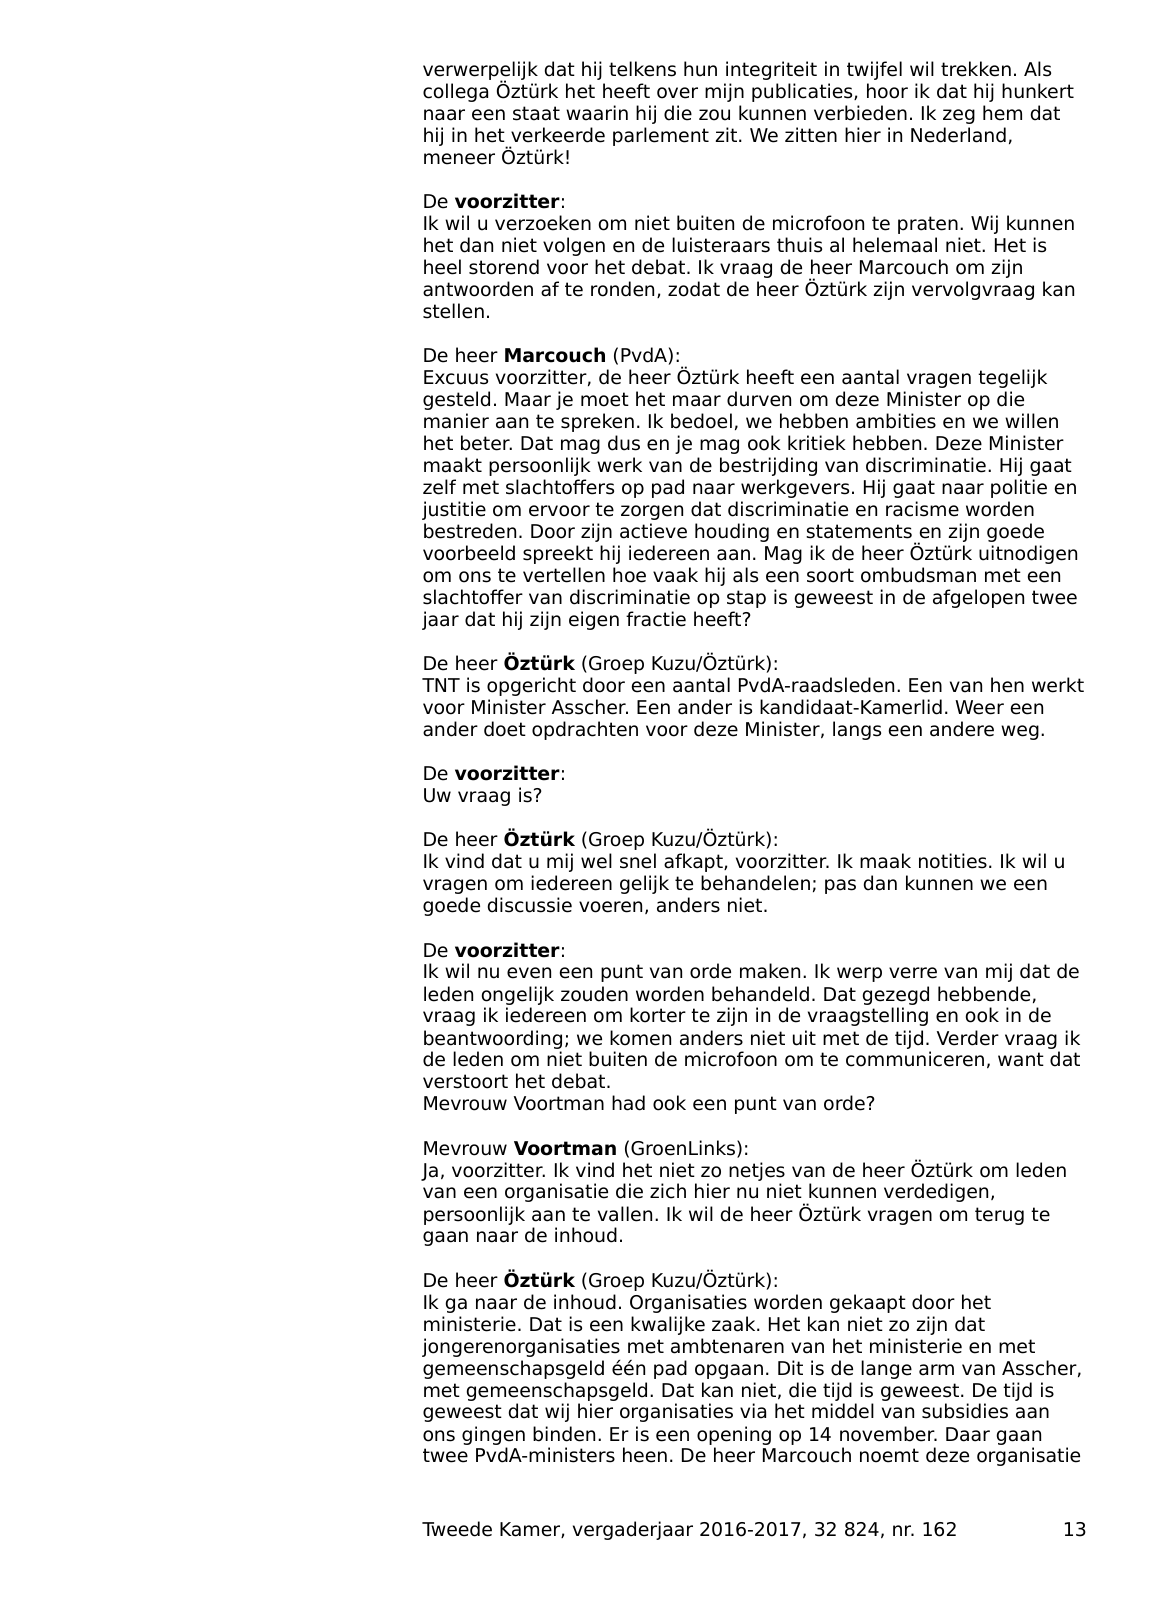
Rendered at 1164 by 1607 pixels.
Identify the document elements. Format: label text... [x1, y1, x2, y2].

text De heer Öztürk (Groep Kuzu/Öztürk): [422, 829, 1087, 851]
text Excuus voorzitter, de heer Öztürk heeft een aantal vragen tegelijk gesteld. Maar je moet het maar durven om deze Minister op die manier aan te spreken. Ik bedoel, we hebben ambities en we willen het beter. Dat mag dus en je mag ook kritiek hebben. Deze Minister maakt persoonlijk werk van de bestrijding van discriminatie. Hij gaat zelf met slachtoffers op pad naar werkgevers. Hij gaat naar politie en justitie om ervoor te zorgen dat discriminatie en racisme worden bestreden. Door zijn actieve houding en statements en zijn goede voorbeeld spreekt hij iedereen aan. Mag ik de heer Öztürk uitnodigen om ons te vertellen hoe vaak hij als een soort ombudsman met een slachtoffer van discriminatie op stap is geweest in de afgelopen twee jaar dat hij zijn eigen fractie heeft? [422, 367, 1087, 631]
text verwerpelijk dat hij telkens hun integriteit in twijfel wil trekken. Als collega Öztürk het heeft over mijn publicaties, hoor ik dat hij hunkert naar een staat waarin hij die zou kunnen verbieden. Ik zeg hem dat hij in het verkeerde parlement zit. We zitten hier in Nederland, meneer Öztürk! [422, 59, 1087, 169]
text Ik ga naar de inhoud. Organisaties worden gekaapt door het ministerie. Dat is een kwalijke zaak. Het kan niet zo zijn dat jongerenorganisaties met ambtenaren van het ministerie en met gemeenschapsgeld één pad opgaan. Dit is de lange arm van Asscher, met gemeenschapsgeld. Dat kan niet, die tijd is geweest. De tijd is geweest dat wij hier organisaties via het middel van subsidies aan ons gingen binden. Er is een opening op 14 november. Daar gaan twee PvdA-ministers heen. De heer Marcouch noemt deze organisatie [422, 1292, 1087, 1467]
text De voorzitter: [422, 763, 1087, 785]
text Mevrouw Voortman (GroenLinks): [422, 1137, 1087, 1159]
text De voorzitter: [422, 939, 1087, 961]
text De voorzitter: [422, 191, 1087, 213]
text De heer Öztürk (Groep Kuzu/Öztürk): [422, 653, 1087, 675]
text Uw vraag is? [422, 785, 1087, 807]
text Ik wil nu even een punt van orde maken. Ik werp verre van mij dat de leden ongelijk zouden worden behandeld. Dat gezegd hebbende, vraag ik iedereen om korter te zijn in de vraagstelling en ook in de beantwoording; we komen anders niet uit met de tijd. Verder vraag ik de leden om niet buiten de microfoon om te communiceren, want dat verstoort het debat. [422, 961, 1087, 1093]
text TNT is opgericht door een aantal PvdA-raadsleden. Een van hen werkt voor Minister Asscher. Een ander is kandidaat-Kamerlid. Weer een ander doet opdrachten voor deze Minister, langs een andere weg. [422, 675, 1087, 741]
text De heer Marcouch (PvdA): [422, 345, 1087, 367]
text Ik wil u verzoeken om niet buiten de microfoon te praten. Wij kunnen het dan niet volgen en de luisteraars thuis al helemaal niet. Het is heel storend voor het debat. Ik vraag de heer Marcouch om zijn antwoorden af te ronden, zodat de heer Öztürk zijn vervolgvraag kan stellen. [422, 213, 1087, 323]
text De heer Öztürk (Groep Kuzu/Öztürk): [422, 1269, 1087, 1292]
text Ik vind dat u mij wel snel afkapt, voorzitter. Ik maak notities. Ik wil u vragen om iedereen gelijk te behandelen; pas dan kunnen we een goede discussie voeren, anders niet. [422, 851, 1087, 917]
text Mevrouw Voortman had ook een punt van orde? [422, 1093, 1087, 1115]
text Ja, voorzitter. Ik vind het niet zo netjes van de heer Öztürk om leden van een organisatie die zich hier nu niet kunnen verdedigen, persoonlijk aan te vallen. Ik wil de heer Öztürk vragen om terug te gaan naar de inhoud. [422, 1159, 1087, 1247]
